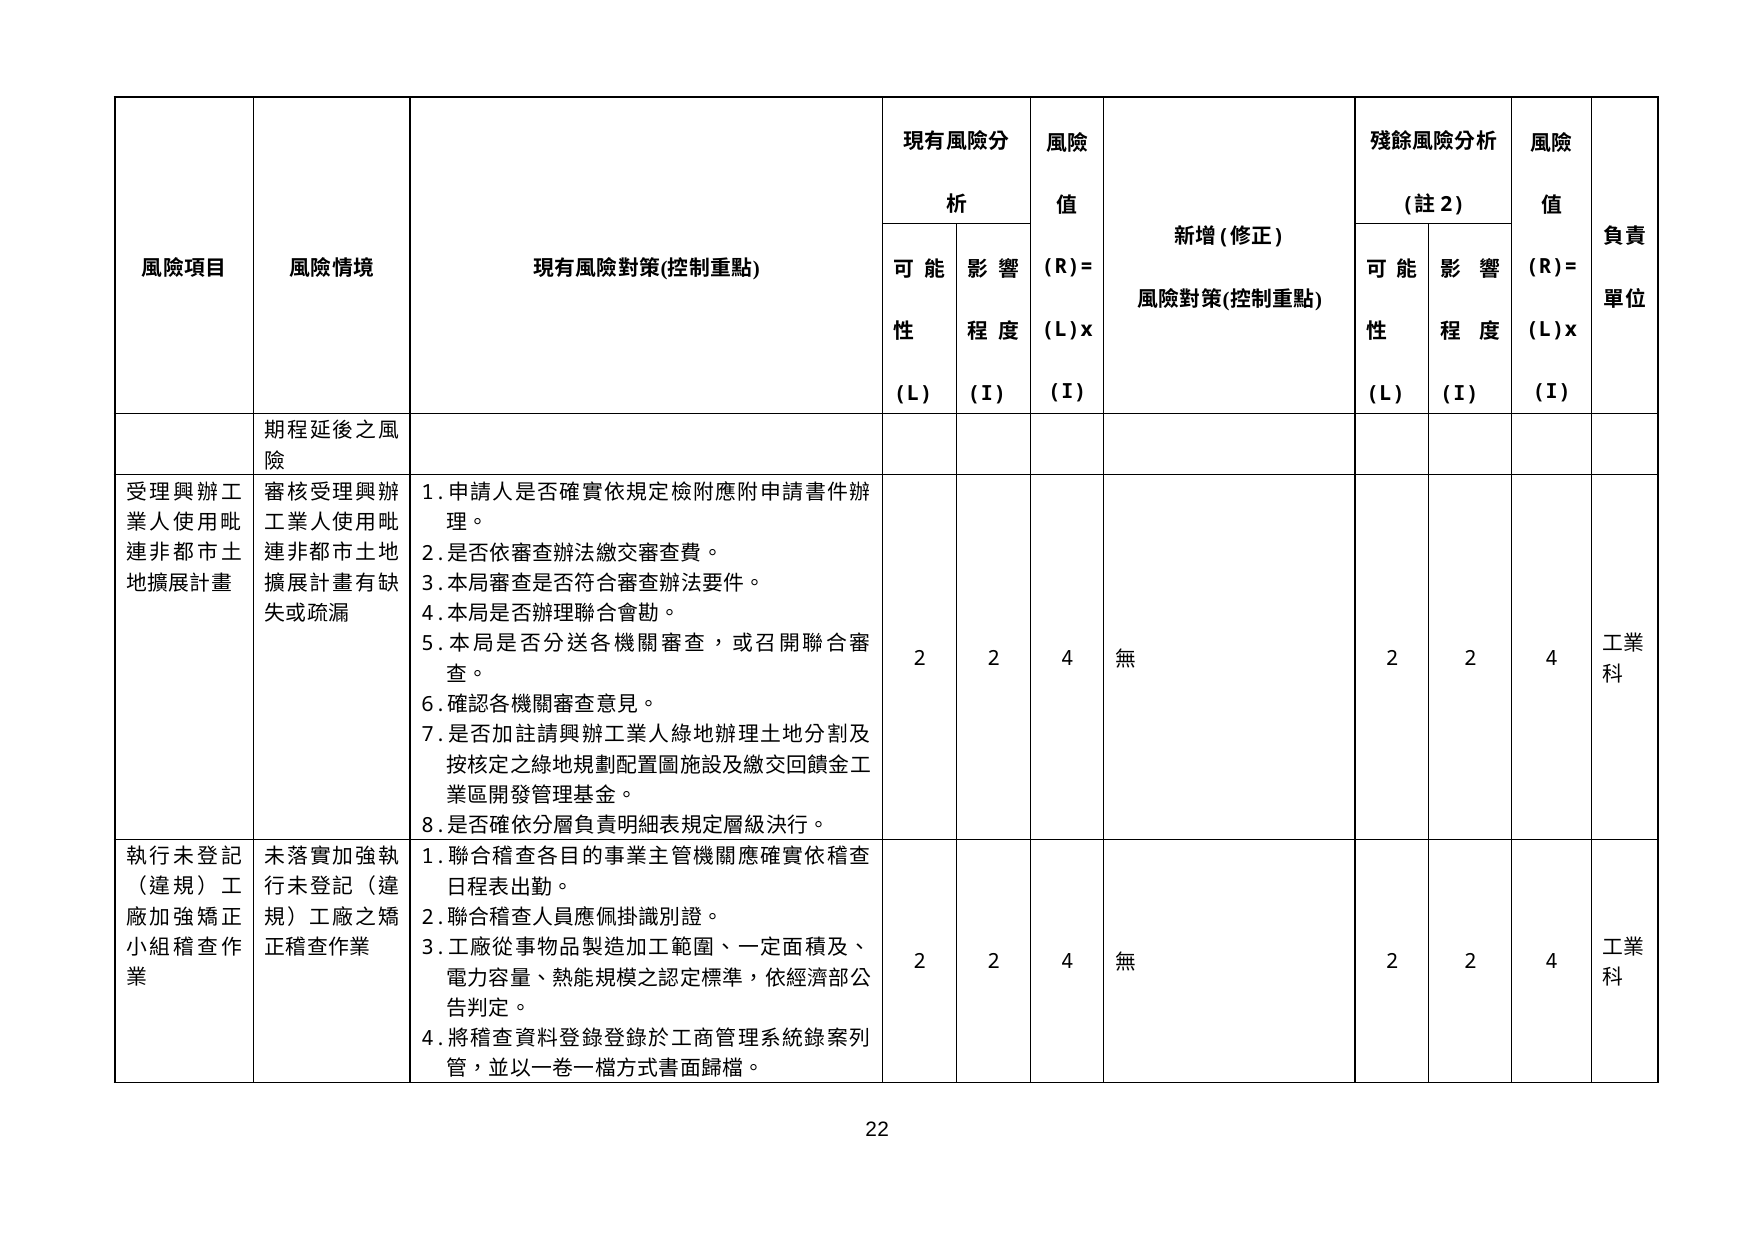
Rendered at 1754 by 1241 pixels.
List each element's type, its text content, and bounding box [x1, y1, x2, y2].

table_cell 執行未登記（違規）工廠加強矯正小組稽查作業 [116, 840, 253, 1082]
table_cell 影響程度(I) [957, 224, 1030, 413]
table_cell 無 [1104, 840, 1354, 1082]
table_cell 4 [1512, 475, 1591, 838]
table_header 現有風險對策(控制重點) [411, 98, 882, 413]
table_cell 期程延後之風險 [254, 414, 409, 474]
table_cell 未落實加強執行未登記（違規）工廠之矯正稽查作業 [254, 840, 409, 1082]
table_cell 1.聯合稽查各目的事業主管機關應確實依稽查日程表出勤。 2.聯合稽查人員應佩掛識別證。 3.工廠從事物品製造加工範圍、一定面積及、電力容量、熱能規模之認定標準，依經濟部公告判定。 4.將稽查資料登錄登錄於工商管理系統錄案列管，並以一卷一檔方式書面歸檔。 [411, 840, 882, 1082]
table_header 風險情境 [254, 98, 409, 413]
table_header 風險項目 [116, 98, 253, 413]
table_cell 審核受理興辦工業人使用毗連非都市土地擴展計畫有缺失或疏漏 [254, 475, 409, 838]
table_cell [1512, 414, 1591, 474]
table_cell [411, 414, 882, 474]
table_cell [116, 414, 253, 474]
table_cell [957, 414, 1030, 474]
table_header 風險值(R)=(L)x(I) [1512, 98, 1591, 413]
table_cell 工業科 [1592, 475, 1657, 838]
table_cell 可能性(L) [1356, 224, 1428, 413]
table_cell 工業科 [1592, 840, 1657, 1082]
table_cell [883, 414, 956, 474]
table_cell 4 [1031, 475, 1103, 838]
table_cell 2 [1429, 840, 1511, 1082]
table_cell [1104, 414, 1354, 474]
table_cell [1031, 414, 1103, 474]
table_cell 4 [1031, 840, 1103, 1082]
table_header 殘餘風險分析(註2) [1356, 98, 1511, 223]
table_cell 可能性(L) [883, 224, 956, 413]
table_cell 影響程度(I) [1429, 224, 1511, 413]
table_header 現有風險分析 [883, 98, 1030, 223]
table_cell 2 [1356, 475, 1428, 838]
table_cell 2 [957, 840, 1030, 1082]
table_header 負責單位 [1592, 98, 1657, 413]
table_cell 2 [883, 475, 956, 838]
table_header 風險值(R)=(L)x(I) [1031, 98, 1103, 413]
table_cell [1356, 414, 1428, 474]
table_cell 2 [957, 475, 1030, 838]
table_cell 2 [1429, 475, 1511, 838]
table_cell 受理興辦工業人使用毗連非都市土地擴展計畫 [116, 475, 253, 838]
table_cell 2 [883, 840, 956, 1082]
table_cell 4 [1512, 840, 1591, 1082]
table_cell 1.申請人是否確實依規定檢附應附申請書件辦理。 2.是否依審查辦法繳交審查費。 3.本局審查是否符合審查辦法要件。 4.本局是否辦理聯合會勘。 5.本局是否分送各機關審查，或召開聯合審查。 6.確認各機關審查意見。 7.是否加註請興辦工業人綠地辦理土地分割及按核定之綠地規劃配置圖施設及繳交回饋金工業區開發管理基金。 8.是否確依分層負責明細表規定層級決行。 [411, 475, 882, 838]
table_cell [1429, 414, 1511, 474]
table_header 新增(修正) 風險對策(控制重點) [1104, 98, 1354, 413]
table_cell [1592, 414, 1657, 474]
table_cell 無 [1104, 475, 1354, 838]
table_cell 2 [1356, 840, 1428, 1082]
